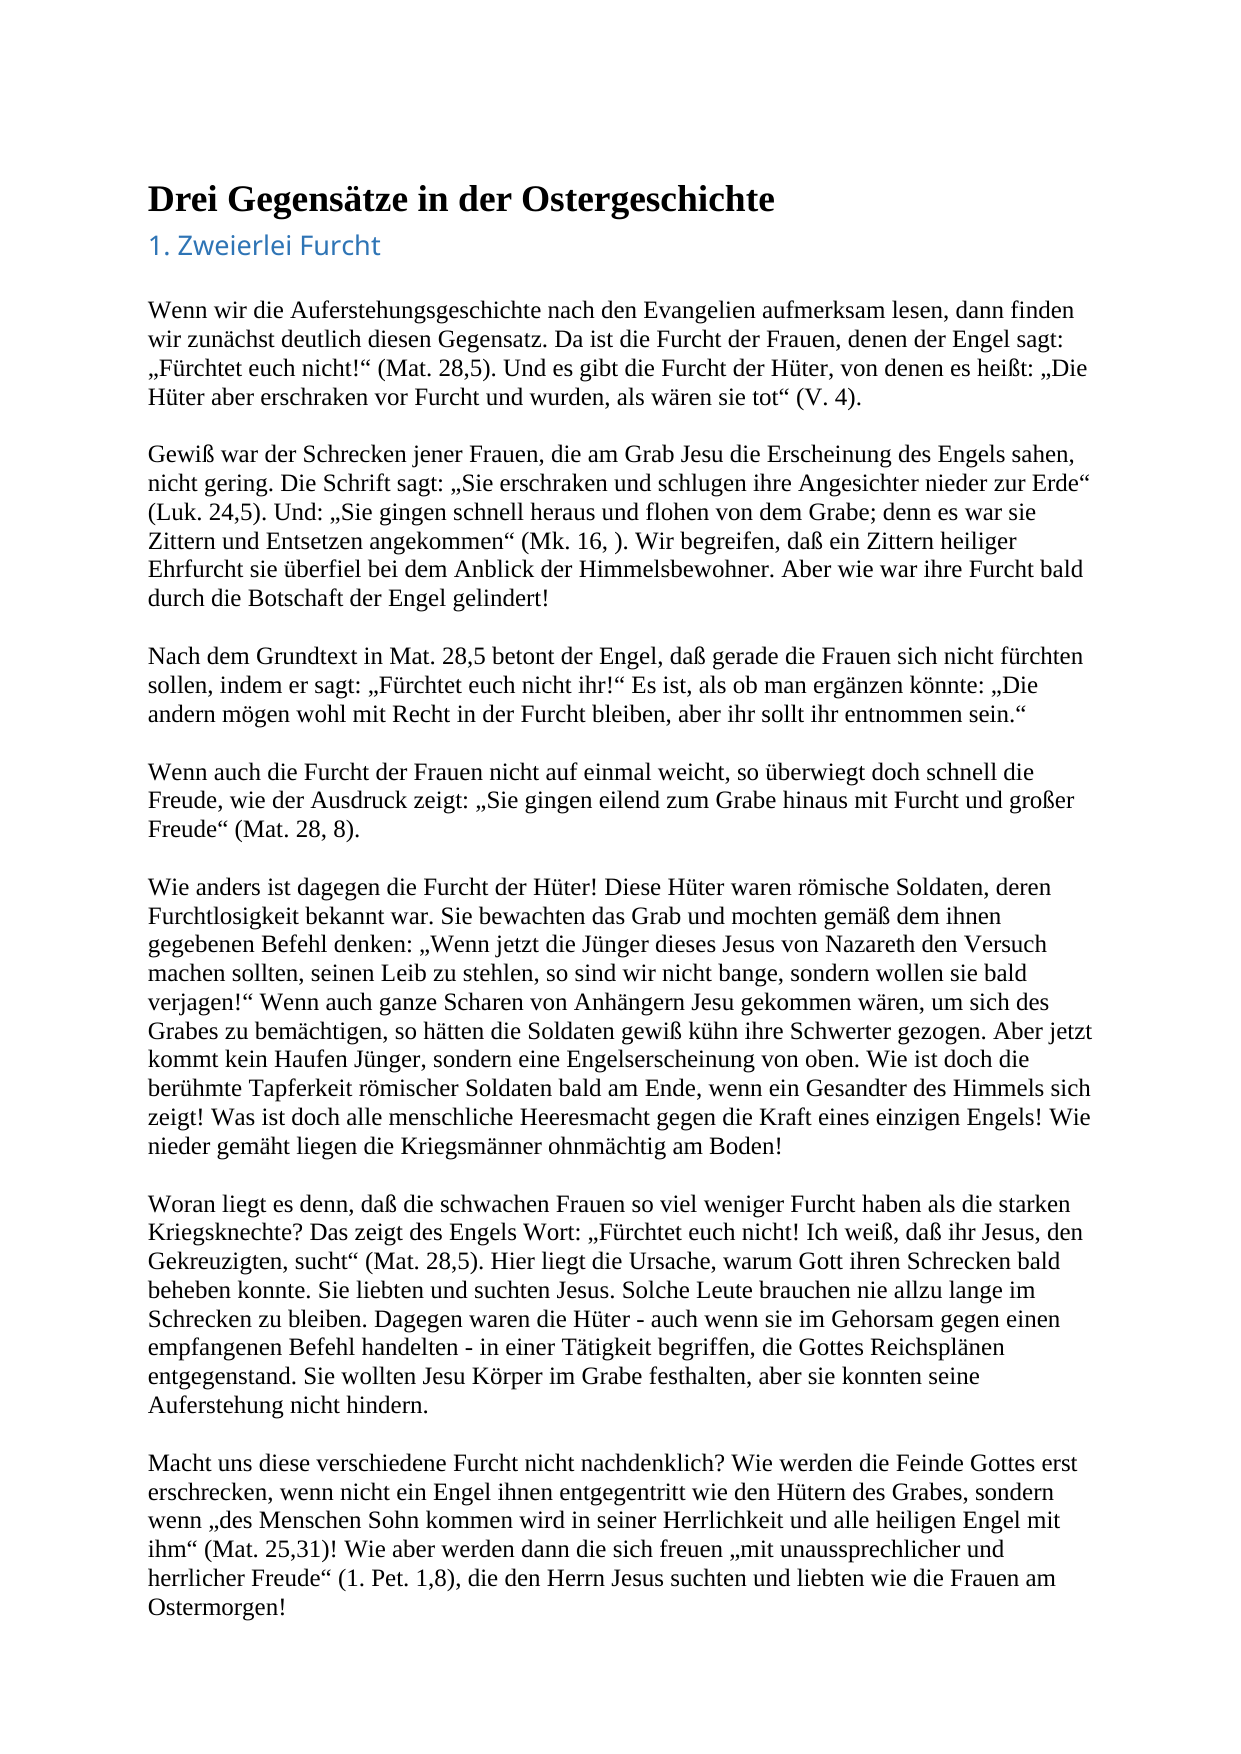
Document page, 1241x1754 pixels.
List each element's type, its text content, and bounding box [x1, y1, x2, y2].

subtitle Drei Gegensätze in der Ostergeschichte [148, 177, 1093, 220]
text Macht uns diese verschiedene Furcht nicht nachdenklich? Wie werden die Feinde Gottes erst erschrecken, wenn nicht ein Engel ihnen entgegentritt wie den Hütern des Grabes, sondern wenn „des Menschen Sohn kommen wird in seiner Herrlichkeit und alle heiligen Engel mit ihm“ (Mat. 25,31)! Wie aber werden dann die sich freuen „mit unaussprechlicher und herrlicher Freude“ (1. Pet. 1,8), die den Herrn Jesus suchten und liebten wie die Frauen am Ostermorgen! [148, 1448, 1093, 1620]
text Nach dem Grundtext in Mat. 28,5 betont der Engel, daß gerade die Frauen sich nicht fürchten sollen, indem er sagt: „Fürchtet euch nicht ihr!“ Es ist, als ob man ergänzen könnte: „Die andern mögen wohl mit Recht in der Furcht bleiben, aber ihr sollt ihr entnommen sein.“ [148, 641, 1093, 727]
text Gewiß war der Schrecken jener Frauen, die am Grab Jesu die Erscheinung des Engels sahen, nicht gering. Die Schrift sagt: „Sie erschraken und schlugen ihre Angesichter nieder zur Erde“ (Luk. 24,5). Und: „Sie gingen schnell heraus und flohen von dem Grabe; denn es war sie Zittern und Entsetzen angekommen“ (Mk. 16, ). Wir begreifen, daß ein Zittern heiliger Ehrfurcht sie überfiel bei dem Anblick der Himmelsbewohner. Aber wie war ihre Furcht bald durch die Botschaft der Engel gelindert! [148, 439, 1093, 612]
text Wenn auch die Furcht der Frauen nicht auf einmal weicht, so überwiegt doch schnell die Freude, wie der Ausdruck zeigt: „Sie gingen eilend zum Grabe hinaus mit Furcht und großer Freude“ (Mat. 28, 8). [148, 757, 1093, 843]
subtitle 1. Zweierlei Furcht [148, 226, 1093, 263]
text Woran liegt es denn, daß die schwachen Frauen so viel weniger Furcht haben als die starken Kriegsknechte? Das zeigt des Engels Wort: „Fürchtet euch nicht! Ich weiß, daß ihr Jesus, den Gekreuzigten, sucht“ (Mat. 28,5). Hier liegt die Ursache, warum Gott ihren Schrecken bald beheben konnte. Sie liebten und suchten Jesus. Solche Leute brauchen nie allzu lange im Schrecken zu bleiben. Dagegen waren die Hüter - auch wenn sie im Gehorsam gegen einen empfangenen Befehl handelten - in einer Tätigkeit begriffen, die Gottes Reichsplänen entgegenstand. Sie wollten Jesu Körper im Grabe festhalten, aber sie konnten seine Auferstehung nicht hindern. [148, 1189, 1093, 1419]
text Wenn wir die Auferstehungsgeschichte nach den Evangelien aufmerksam lesen, dann finden wir zunächst deutlich diesen Gegensatz. Da ist die Furcht der Frauen, denen der Engel sagt: „Fürchtet euch nicht!“ (Mat. 28,5). Und es gibt die Furcht der Hüter, von denen es heißt: „Die Hüter aber erschraken vor Furcht und wurden, als wären sie tot“ (V. 4). [148, 295, 1093, 410]
text Wie anders ist dagegen die Furcht der Hüter! Diese Hüter waren römische Soldaten, deren Furchtlosigkeit bekannt war. Sie bewachten das Grab und mochten gemäß dem ihnen gegebenen Befehl denken: „Wenn jetzt die Jünger dieses Jesus von Nazareth den Versuch machen sollten, seinen Leib zu stehlen, so sind wir nicht bange, sondern wollen sie bald verjagen!“ Wenn auch ganze Scharen von Anhängern Jesu gekommen wären, um sich des Grabes zu bemächtigen, so hätten die Soldaten gewiß kühn ihre Schwerter gezogen. Aber jetzt kommt kein Haufen Jünger, sondern eine Engelserscheinung von oben. Wie ist doch die berühmte Tapferkeit römischer Soldaten bald am Ende, wenn ein Gesandter des Himmels sich zeigt! Was ist doch alle menschliche Heeresmacht gegen die Kraft eines einzigen Engels! Wie nieder gemäht liegen die Kriegsmänner ohnmächtig am Boden! [148, 872, 1093, 1159]
